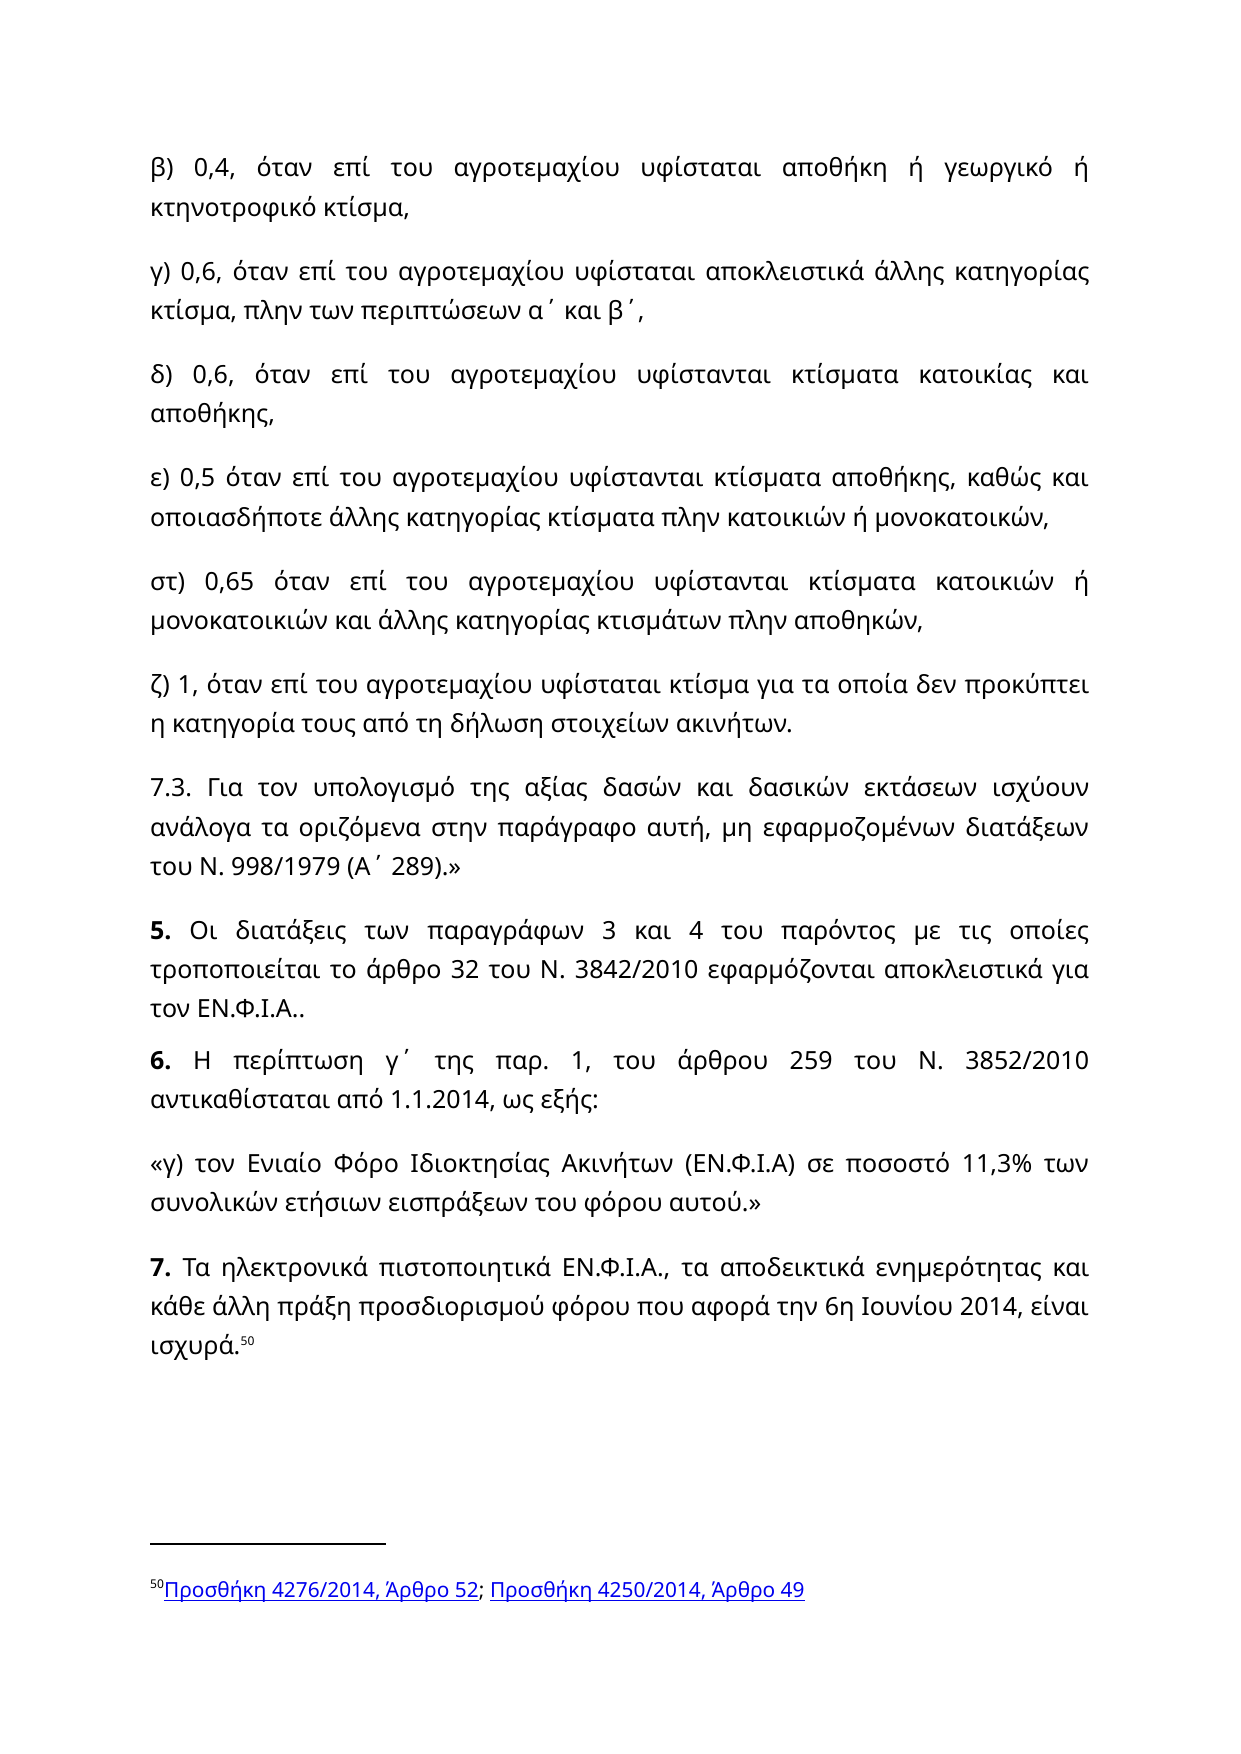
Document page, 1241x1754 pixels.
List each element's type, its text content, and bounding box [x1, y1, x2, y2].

text 7.3. Για τον υπολογισμό της αξίας δασών και δασικών εκτάσεων ισχύουν ανάλογα τα οριζόμενα στην παράγραφο αυτή, μη εφαρμοζομένων διατάξεων του Ν. 998/1979 (Α΄ 289).» [150, 770, 1090, 882]
text ε) 0,5 όταν επί του αγροτεμαχίου υφίστανται κτίσματα αποθήκης, καθώς και οποιασδήποτε άλλης κατηγορίας κτίσματα πλην κατοικιών ή μονοκατοικών, [150, 460, 1090, 533]
text 7. Τα ηλεκτρονικά πιστοποιητικά ΕΝ.Φ.Ι.Α., τα αποδεικτικά ενημερότητας και κάθε άλλη πράξη προσδιορισμού φόρου που αφορά την 6η Ιουνίου 2014, είναι ισχυρά. [150, 1249, 1090, 1362]
text Προσθήκη 4276/2014, Άρθρο 52; Προσθήκη 4250/2014, Άρθρο 49 [150, 1576, 1090, 1604]
text δ) 0,6, όταν επί του αγροτεμαχίου υφίστανται κτίσματα κατοικίας και αποθήκης, [150, 357, 1090, 430]
text β) 0,4, όταν επί του αγροτεμαχίου υφίσταται αποθήκη ή γεωργικό ή κτηνοτροφικό κτίσμα, [150, 150, 1090, 223]
text «γ) τον Ενιαίο Φόρο Ιδιοκτησίας Ακινήτων (ΕΝ.Φ.Ι.Α) σε ποσοστό 11,3% των συνολικών ετήσιων εισπράξεων του φόρου αυτού.» [150, 1146, 1090, 1219]
text γ) 0,6, όταν επί του αγροτεμαχίου υφίσταται αποκλειστικά άλλης κατηγορίας κτίσμα, πλην των περιπτώσεων α΄ και β΄, [150, 253, 1090, 327]
text στ) 0,65 όταν επί του αγροτεμαχίου υφίστανται κτίσματα κατοικιών ή μονοκατοικιών και άλλης κατηγορίας κτισμάτων πλην αποθηκών, [150, 563, 1090, 637]
text 5. Οι διατάξεις των παραγράφων 3 και 4 του παρόντος με τις οποίες τροποποιείται το άρθρο 32 του Ν. 3842/2010 εφαρμόζονται αποκλειστικά για τον ΕΝ.Φ.Ι.Α.. [150, 912, 1090, 1025]
text 6. Η περίπτωση γ΄ της παρ. 1, του άρθρου 259 του Ν. 3852/2010 αντικαθίσταται από 1.1.2014, ως εξής: [150, 1042, 1090, 1116]
text ζ) 1, όταν επί του αγροτεμαχίου υφίσταται κτίσμα για τα οποία δεν προκύπτει η κατηγορία τους από τη δήλωση στοιχείων ακινήτων. [150, 667, 1090, 740]
